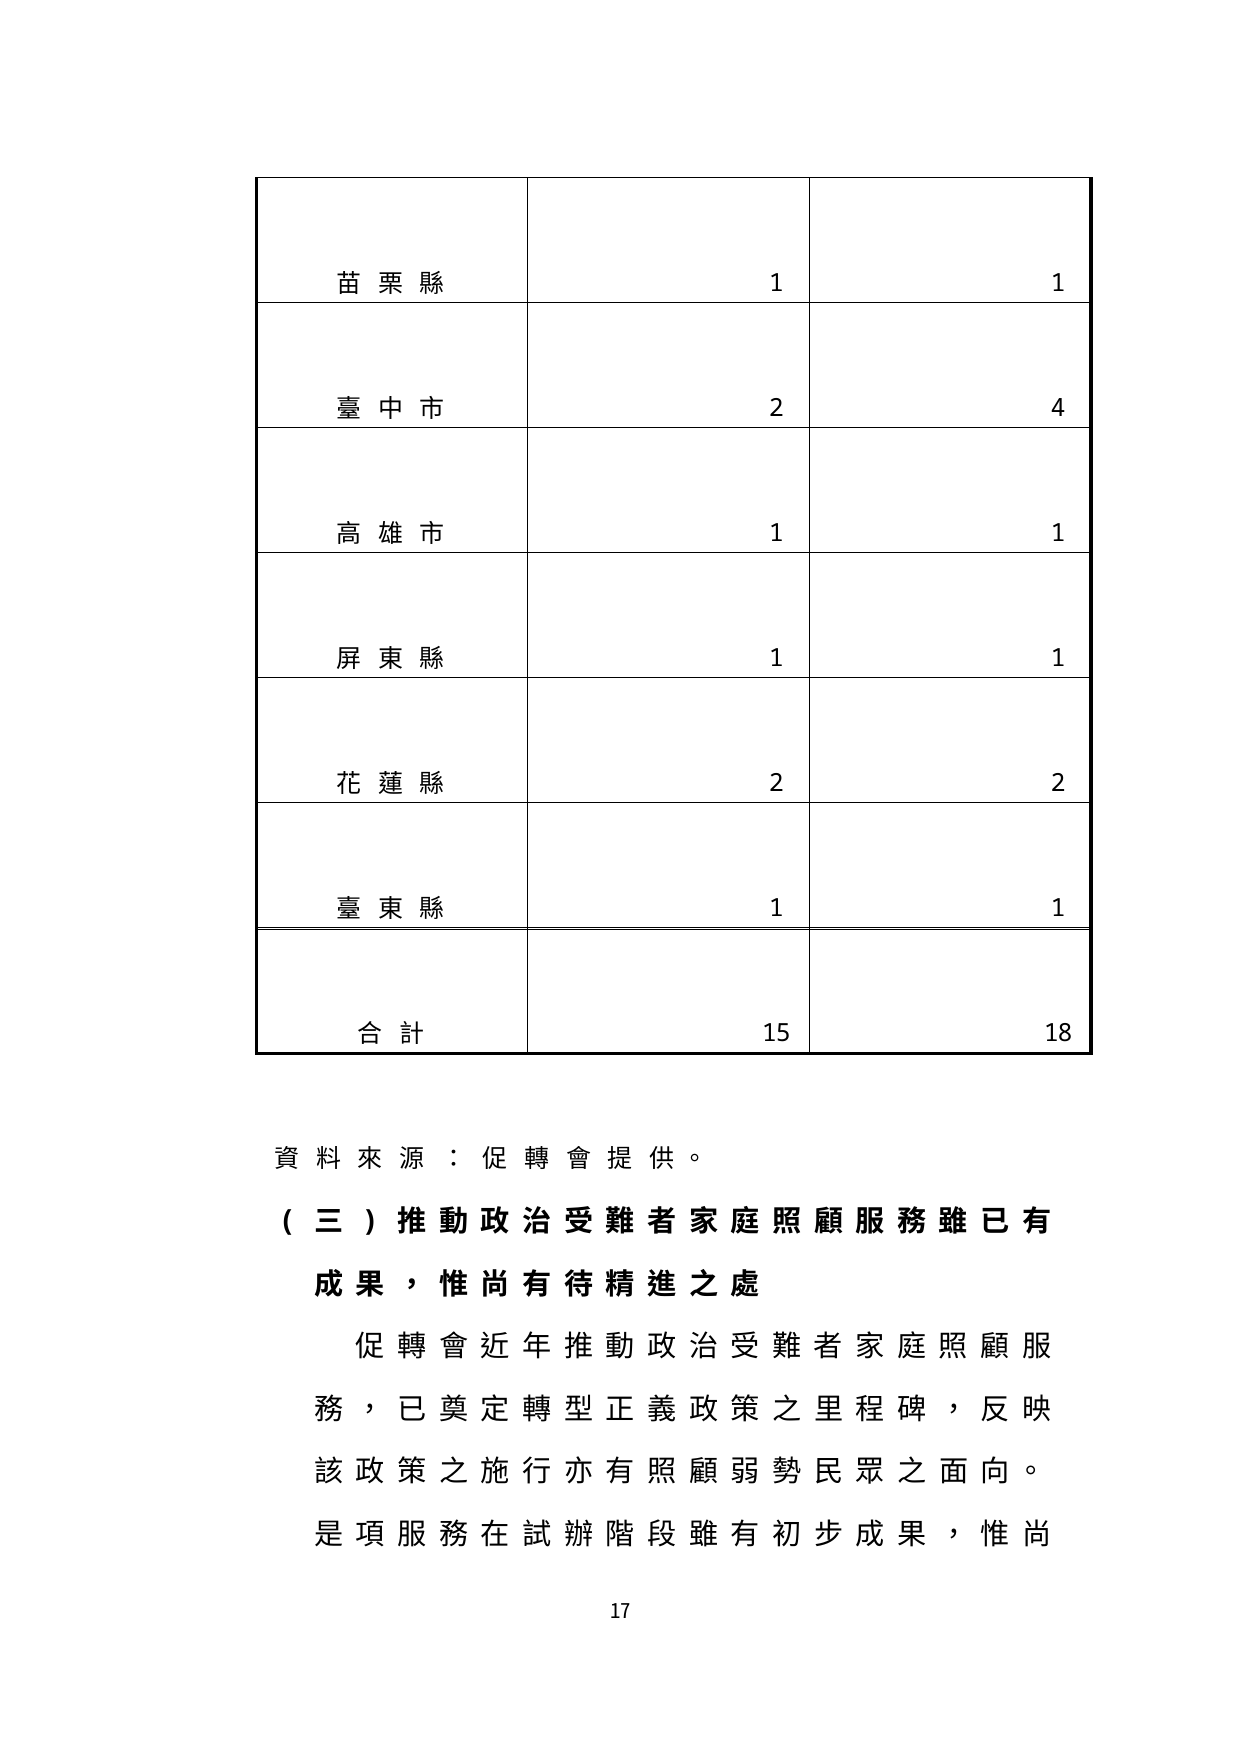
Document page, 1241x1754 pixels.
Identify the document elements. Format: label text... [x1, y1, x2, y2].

table_cell 1 [810, 178, 1089, 302]
text (三)推動政治受難者家庭照顧服務雖已有成果，惟尚有待精進之處 [242, 1177, 1058, 1302]
table_cell 2 [528, 678, 809, 802]
table_cell 2 [528, 303, 809, 427]
table_cell 1 [528, 553, 809, 677]
table_cell 1 [810, 428, 1089, 552]
table_cell 臺中市 [258, 303, 527, 427]
table_cell 18 [810, 930, 1089, 1052]
table_cell 花蓮縣 [258, 678, 527, 802]
table_cell 15 [528, 930, 809, 1052]
table_cell 高雄市 [258, 428, 527, 552]
table_cell 屏東縣 [258, 553, 527, 677]
table_cell 1 [810, 803, 1089, 927]
table_cell 1 [528, 178, 809, 302]
table_cell 2 [810, 678, 1089, 802]
table_cell 臺東縣 [258, 803, 527, 927]
table_cell 1 [528, 803, 809, 927]
table_cell 苗栗縣 [258, 178, 527, 302]
table_cell 1 [528, 428, 809, 552]
table_cell 合計 [258, 930, 527, 1052]
text 促轉會近年推動政治受難者家庭照顧服務，已奠定轉型正義政策之里程碑，反映該政策之施行亦有照顧弱勢民眾之面向。是項服務在試辦階段雖有初步成果，惟尚 [271, 1302, 1058, 1552]
table_cell 4 [810, 303, 1089, 427]
table_cell 1 [810, 553, 1089, 677]
text 資料來源：促轉會提供。 [190, 1115, 1058, 1177]
